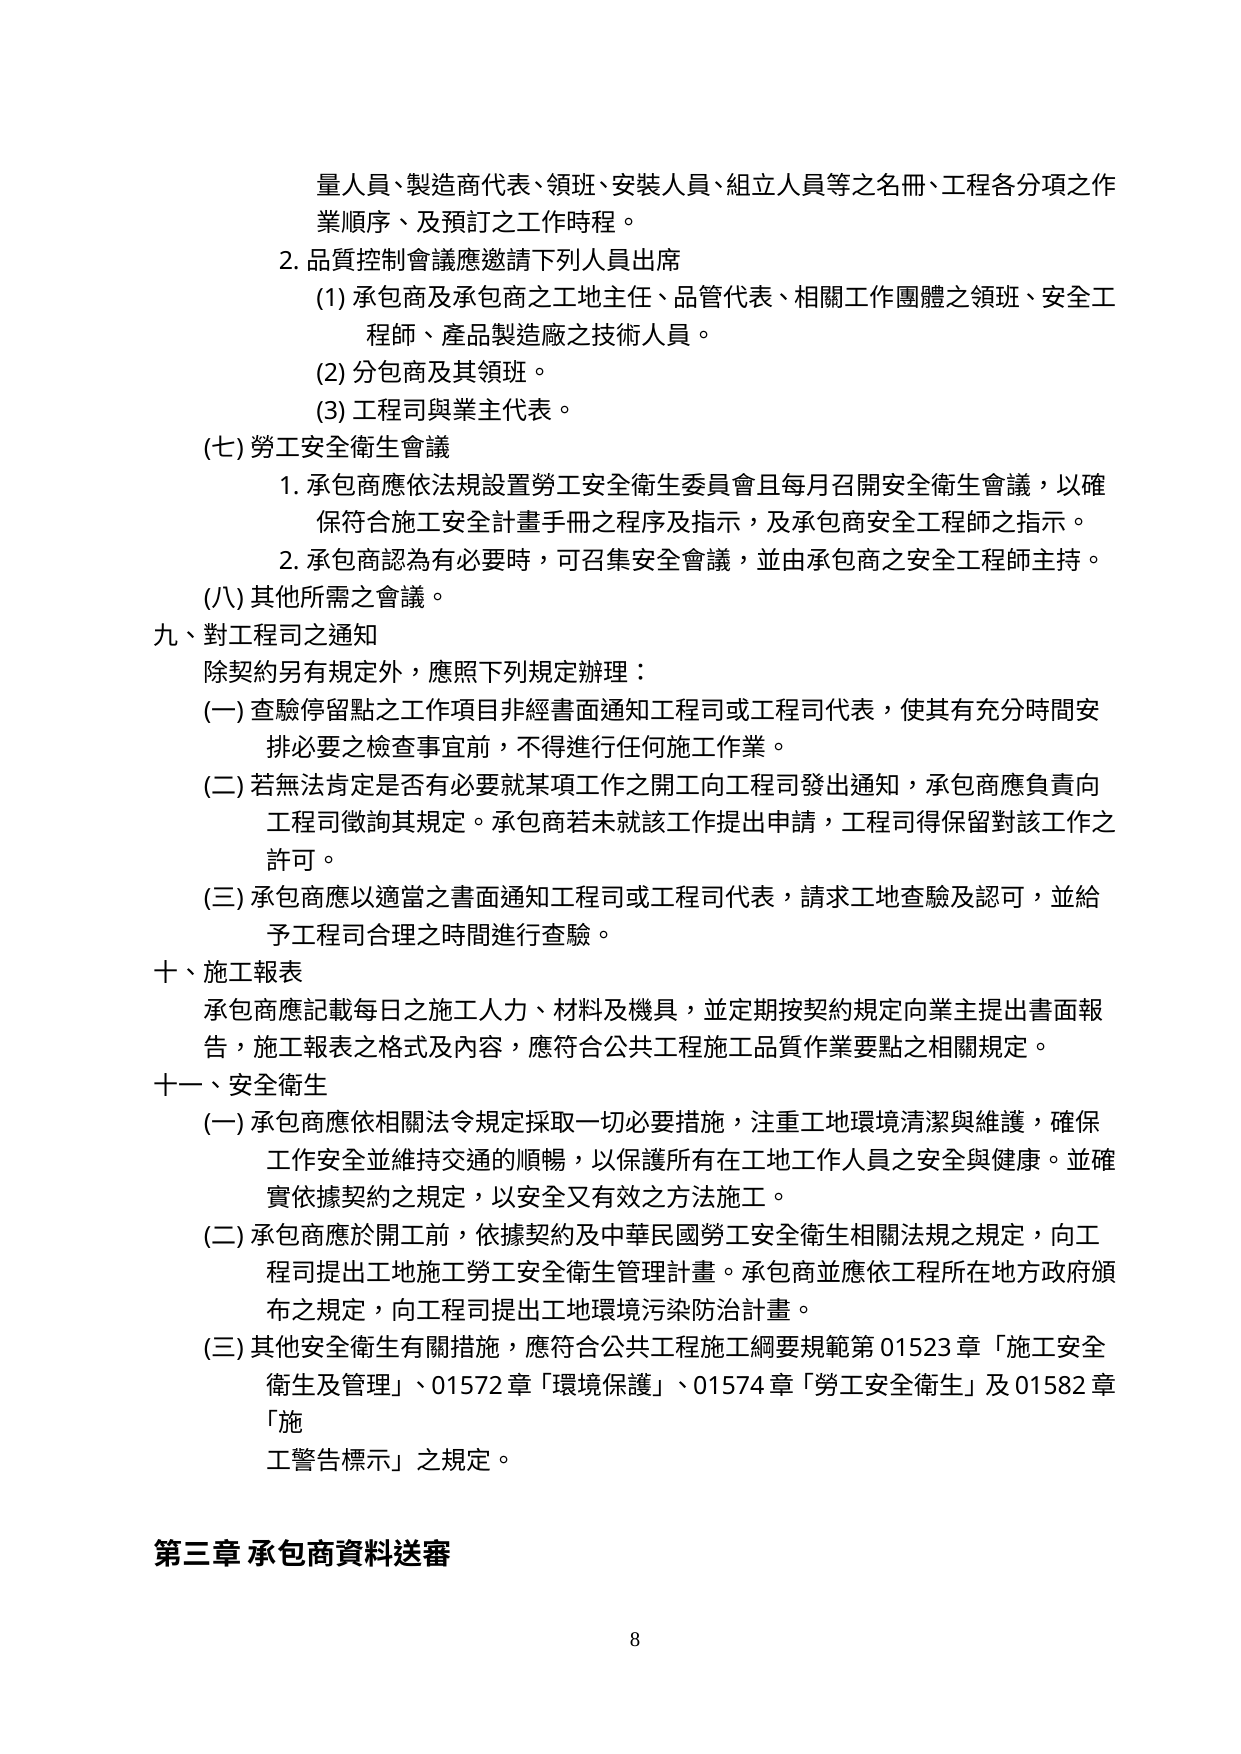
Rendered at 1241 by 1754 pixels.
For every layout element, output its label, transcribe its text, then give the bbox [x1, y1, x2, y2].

text (八) 其他所需之會議。 [153, 577, 1116, 614]
text 衛生及管理」、01572章「環境保護」、01574章「勞工安全衛生」及01582章「施 [253, 1364, 1116, 1439]
text (三) 其他安全衛生有關措施，應符合公共工程施工綱要規範第01523章「施工安全 [203, 1327, 1116, 1364]
text 十、施工報表 [153, 952, 1116, 989]
text 2. 品質控制會議應邀請下列人員出席 [153, 239, 1116, 277]
text (二) 承包商應於開工前，依據契約及中華民國勞工安全衛生相關法規之規定，向工 [203, 1214, 1116, 1252]
text 承包商應記載每日之施工人力、材料及機具，並定期按契約規定向業主提出書面報告，施工報表之格式及內容，應符合公共工程施工品質作業要點之相關規定。 [203, 989, 1116, 1064]
text (三) 承包商應以適當之書面通知工程司或工程司代表，請求工地查驗及認可，並給 [203, 877, 1116, 914]
text 量人員、製造商代表、領班、安裝人員、組立人員等之名冊、工程各分項之作業順序、及預訂之工作時程。 [278, 164, 1116, 239]
text 許可。 [153, 839, 1116, 877]
text 實依據契約之規定，以安全又有效之方法施工。 [153, 1177, 1116, 1214]
text 予工程司合理之時間進行查驗。 [253, 914, 1116, 952]
text (一) 承包商應依相關法令規定採取一切必要措施，注重工地環境清潔與維護，確保 [203, 1102, 1116, 1139]
text 1. 承包商應依法規設置勞工安全衛生委員會且每月召開安全衛生會議，以確保符合施工安全計畫手冊之程序及指示，及承包商安全工程師之指示。 [278, 464, 1116, 539]
text 工警告標示」之規定。 [253, 1439, 1116, 1477]
text (七) 勞工安全衛生會議 [153, 427, 1116, 464]
text 九、對工程司之通知 [153, 614, 1116, 652]
text (二) 若無法肯定是否有必要就某項工作之開工向工程司發出通知，承包商應負責向 [203, 764, 1116, 802]
text 工作安全並維持交通的順暢，以保護所有在工地工作人員之安全與健康。並確 [153, 1139, 1116, 1177]
text 工程司徵詢其規定。承包商若未就該工作提出申請，工程司得保留對該工作之 [253, 802, 1116, 839]
text 布之規定，向工程司提出工地環境污染防治計畫。 [153, 1289, 1116, 1327]
text 十一、安全衛生 [153, 1064, 1116, 1102]
text (一) 查驗停留點之工作項目非經書面通知工程司或工程司代表，使其有充分時間安 [153, 689, 1116, 727]
text (1) 承包商及承包商之工地主任、品管代表、相關工作團體之領班、安全工程師、產品製造廠之技術人員。 [316, 277, 1116, 352]
text 2. 承包商認為有必要時，可召集安全會議，並由承包商之安全工程師主持。 [153, 539, 1116, 577]
text (2) 分包商及其領班。 [153, 352, 1116, 389]
text 程司提出工地施工勞工安全衛生管理計畫。承包商並應依工程所在地方政府頒 [153, 1252, 1116, 1289]
text 除契約另有規定外，應照下列規定辦理： [153, 652, 1116, 689]
text 排必要之檢查事宜前，不得進行任何施工作業。 [153, 727, 1116, 764]
text 第三章 承包商資料送審 [153, 1514, 1116, 1589]
text (3) 工程司與業主代表。 [153, 389, 1116, 427]
